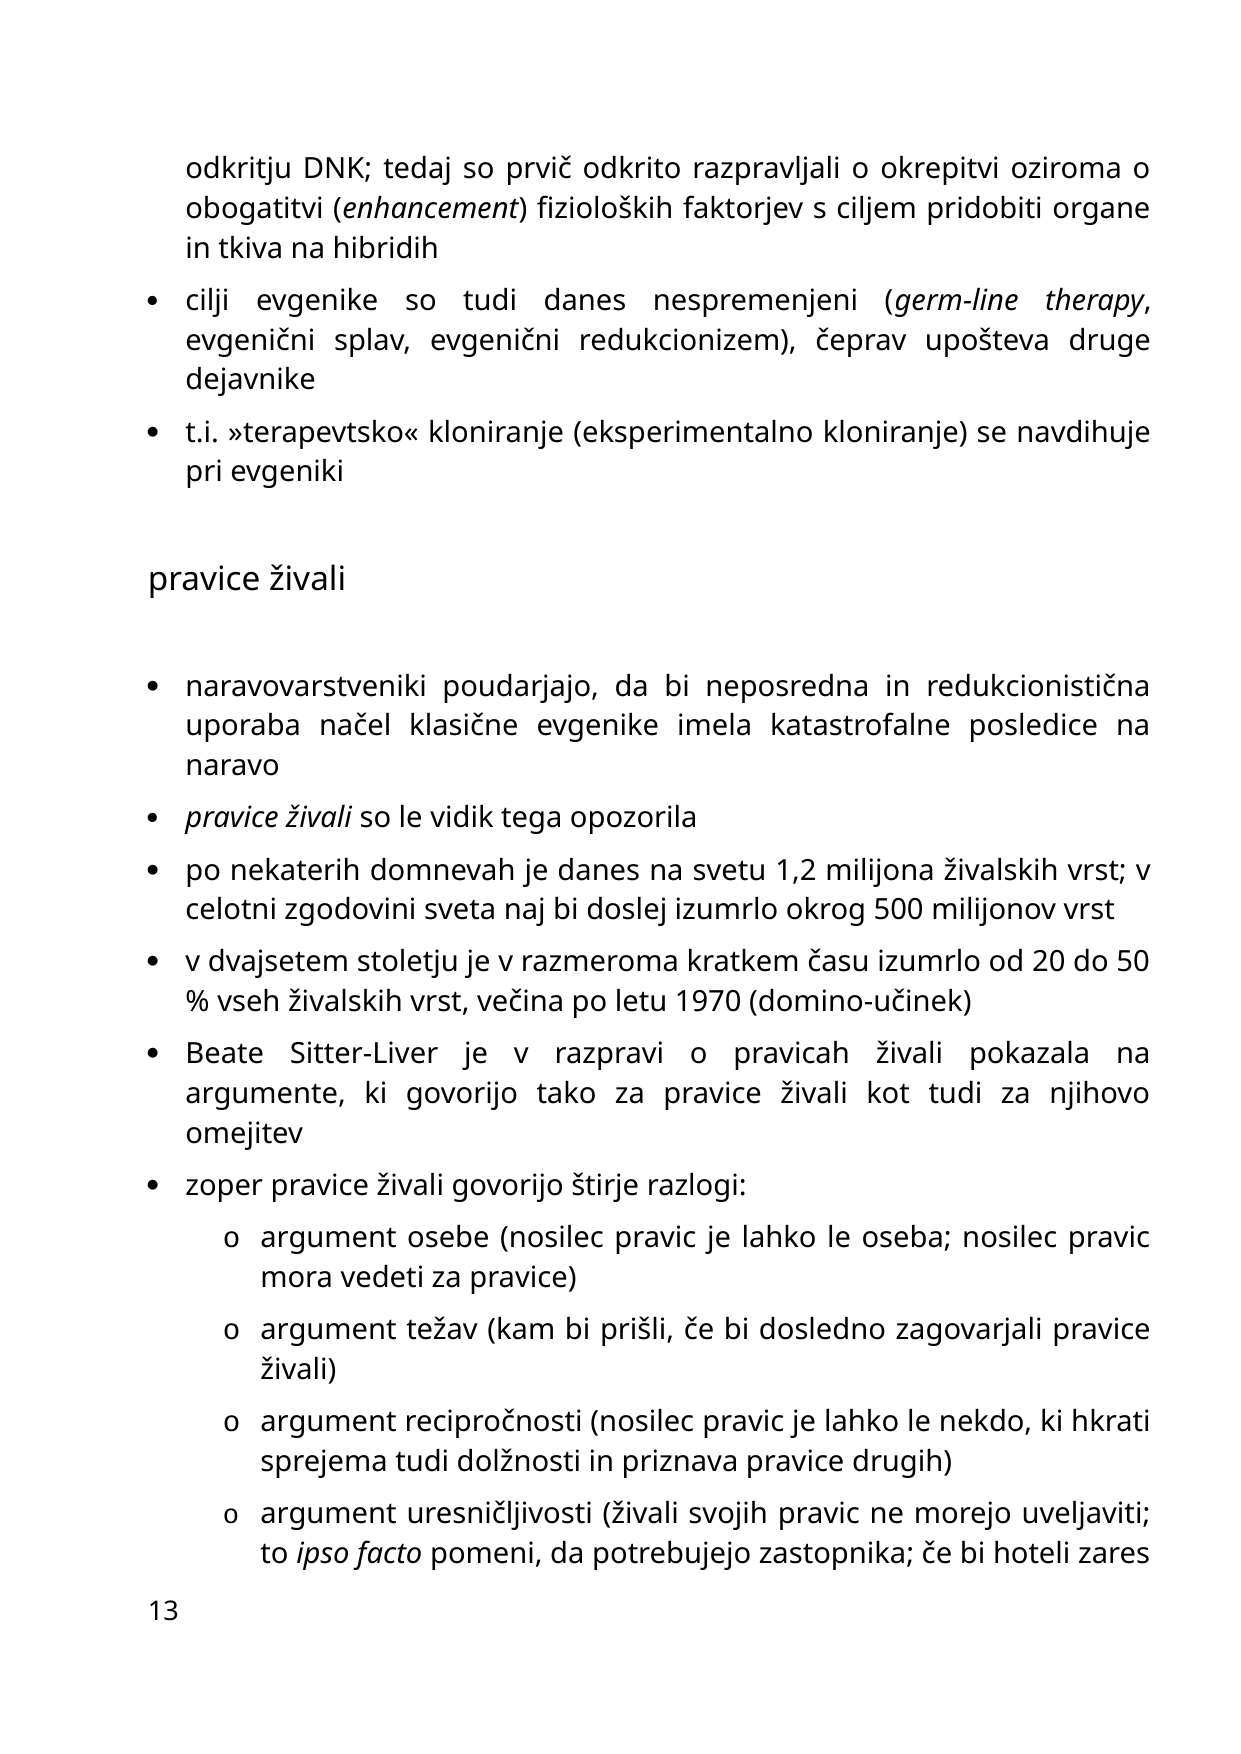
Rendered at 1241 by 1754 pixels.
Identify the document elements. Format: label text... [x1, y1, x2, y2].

list pravice živali so le vidik tega opozorila [148, 797, 1152, 836]
list odkritju DNK; tedaj so prvič odkrito razpravljali o okrepitvi oziroma o obogatitvi (enhancement) fizioloških faktorjev s ciljem pridobiti organe in tkiva na hibridih [148, 148, 1152, 267]
list po nekaterih domnevah je danes na svetu 1,2 milijona živalskih vrst; v celotni zgodovini sveta naj bi doslej izumrlo okrog 500 milijonov vrst [148, 849, 1152, 928]
list argument težav (kam bi prišli, če bi dosledno zagovarjali pravice živali) [223, 1308, 1152, 1388]
list zoper pravice živali govorijo štirje razlogi: [148, 1164, 1152, 1204]
text pravice živali [148, 555, 1152, 600]
list argument uresničljivosti (živali svojih pravic ne morejo uveljaviti; to ipso facto pomeni, da potrebujejo zastopnika; če bi hoteli zares [223, 1492, 1152, 1572]
list Beate Sitter-Liver je v razpravi o pravicah živali pokazala na argumente, ki govorijo tako za pravice živali kot tudi za njihovo omejitev [148, 1032, 1152, 1152]
list t.i. »terapevtsko« kloniranje (eksperimentalno kloniranje) se navdihuje pri evgeniki [148, 411, 1152, 490]
list argument osebe (nosilec pravic je lahko le oseba; nosilec pravic mora vedeti za pravice) [223, 1216, 1152, 1296]
list argument recipročnosti (nosilec pravic je lahko le nekdo, ki hkrati sprejema tudi dolžnosti in priznava pravice drugih) [223, 1400, 1152, 1480]
list naravovarstveniki poudarjajo, da bi neposredna in redukcionistična uporaba načel klasične evgenike imela katastrofalne posledice na naravo [148, 665, 1152, 784]
list v dvajsetem stoletju je v razmeroma kratkem času izumrlo od 20 do 50 % vseh živalskih vrst, večina po letu 1970 (domino-učinek) [148, 941, 1152, 1020]
list cilji evgenike so tudi danes nespremenjeni (germ-line therapy, evgenični splav, evgenični redukcionizem), čeprav upošteva druge dejavnike [148, 279, 1152, 398]
